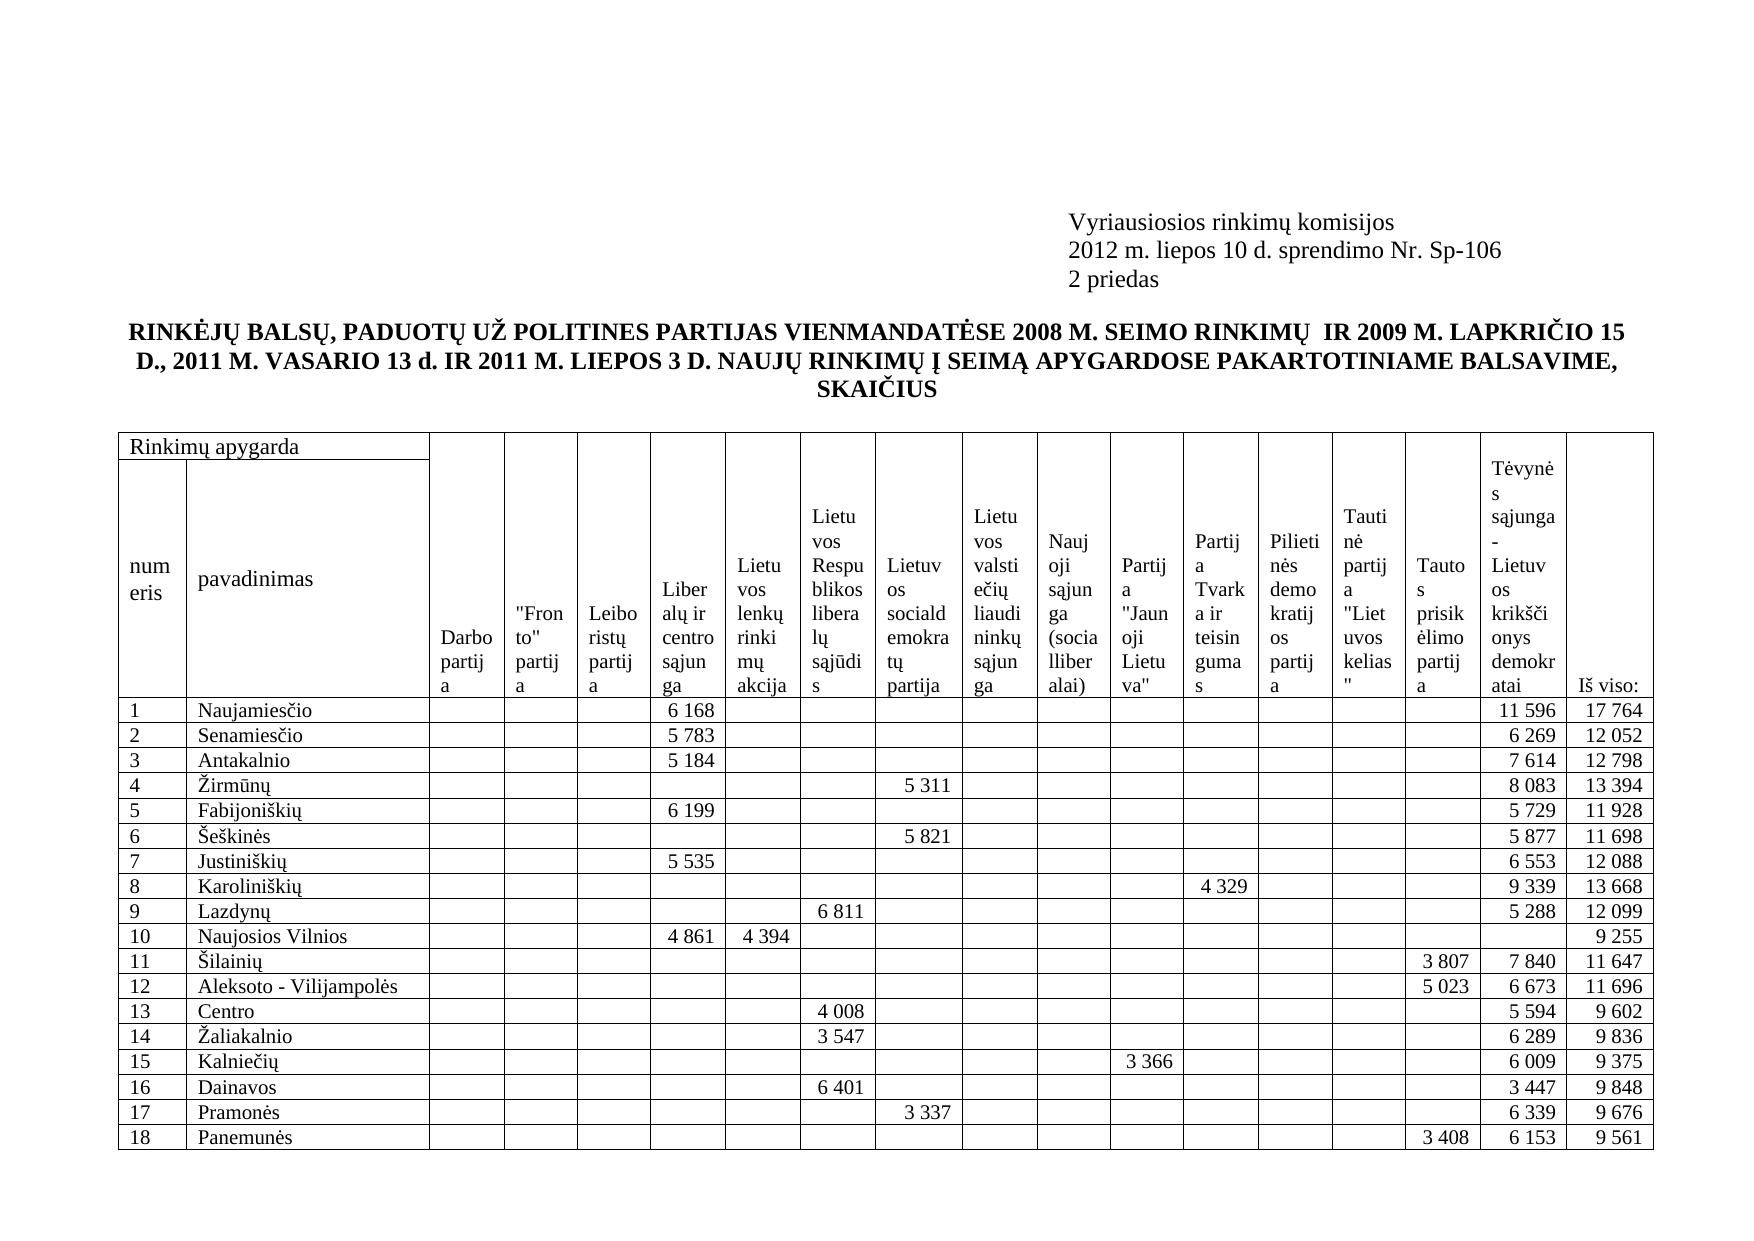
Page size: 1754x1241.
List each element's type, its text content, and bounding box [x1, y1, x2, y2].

table_cell [1259, 874, 1332, 898]
table_cell 9 339 [1481, 874, 1566, 898]
table_header Lietuvos lenkų rinkimų akcija [726, 433, 800, 697]
table_cell 5 783 [651, 723, 725, 747]
table_cell [726, 799, 800, 822]
table_cell [1333, 1075, 1405, 1099]
table_cell 3 547 [801, 1024, 875, 1048]
table_cell [726, 723, 800, 747]
table_cell [1184, 723, 1258, 747]
table_cell [1184, 799, 1258, 822]
table_cell [1333, 899, 1405, 923]
table_cell 4 008 [801, 999, 875, 1023]
table_cell [1038, 999, 1110, 1023]
table_cell [651, 1125, 725, 1149]
table_cell 7 840 [1481, 949, 1566, 973]
table_cell [505, 1050, 577, 1073]
table_cell [726, 824, 800, 848]
text 2012 m. liepos 10 d. sprendimo Nr. Sp-106 [1068, 235, 1636, 264]
table_cell Šeškinės [187, 824, 429, 848]
table_cell [578, 1125, 650, 1149]
table_cell [505, 799, 577, 822]
table_cell [578, 1024, 650, 1048]
table_cell [1184, 748, 1258, 772]
table_cell [1111, 924, 1183, 948]
table_cell 4 329 [1184, 874, 1258, 898]
table_cell [430, 773, 504, 797]
table_cell 6 199 [651, 799, 725, 822]
table_cell 6 [119, 824, 186, 848]
table_cell 11 647 [1567, 949, 1653, 973]
table_cell [963, 824, 1037, 848]
table_cell [430, 799, 504, 822]
table_cell [726, 748, 800, 772]
table_cell [801, 924, 875, 948]
table_cell [801, 698, 875, 722]
table_cell [963, 899, 1037, 923]
table_cell [876, 974, 962, 998]
table_cell [1038, 924, 1110, 948]
table_cell [963, 949, 1037, 973]
table_cell [578, 824, 650, 848]
table_header Naujoji sąjunga (socialliberalai) [1038, 433, 1110, 697]
table_cell [1038, 773, 1110, 797]
table_cell [726, 974, 800, 998]
table_cell [726, 1075, 800, 1099]
table_cell [1406, 748, 1480, 772]
table_cell 3 337 [876, 1100, 962, 1124]
table_cell [1038, 974, 1110, 998]
table_header Partija "Jaunoji Lietuva" [1111, 433, 1183, 697]
table_cell [578, 1050, 650, 1073]
table_cell 6 153 [1481, 1125, 1566, 1149]
table_cell [1111, 1125, 1183, 1149]
table_cell [1259, 1075, 1332, 1099]
table_cell 9 602 [1567, 999, 1653, 1023]
table_cell 5 023 [1406, 974, 1480, 998]
table_cell [1481, 924, 1566, 948]
table_cell [651, 1075, 725, 1099]
table_cell [1406, 1024, 1480, 1048]
table_cell [963, 773, 1037, 797]
table_cell [651, 999, 725, 1023]
table_cell [1333, 723, 1405, 747]
table_cell Naujosios Vilnios [187, 924, 429, 948]
table_cell [1259, 1024, 1332, 1048]
table_cell [1111, 1100, 1183, 1124]
table_cell 11 928 [1567, 799, 1653, 822]
table_cell 9 [119, 899, 186, 923]
table_cell [1333, 824, 1405, 848]
table_cell 3 447 [1481, 1075, 1566, 1099]
table_cell [1111, 773, 1183, 797]
table_cell [1406, 723, 1480, 747]
table_cell [1259, 748, 1332, 772]
table_cell [1038, 949, 1110, 973]
table_cell 5 877 [1481, 824, 1566, 848]
table_cell [430, 849, 504, 873]
table_cell [876, 698, 962, 722]
table_cell [963, 723, 1037, 747]
table_cell [1111, 874, 1183, 898]
table_cell [1333, 949, 1405, 973]
table_cell 4 861 [651, 924, 725, 948]
table_cell [1184, 1075, 1258, 1099]
table_cell 2 [119, 723, 186, 747]
table_cell [726, 874, 800, 898]
table_header Darbo partija [430, 433, 504, 697]
table_cell 1 [119, 698, 186, 722]
table_header Lietuvos Respublikos liberalų sąjūdis [801, 433, 875, 697]
table_cell [505, 999, 577, 1023]
table_cell [1259, 1050, 1332, 1073]
table_cell [1111, 799, 1183, 822]
table_cell [963, 849, 1037, 873]
table_cell [726, 1100, 800, 1124]
table_cell [963, 1100, 1037, 1124]
table_cell Senamiesčio [187, 723, 429, 747]
table_cell [726, 949, 800, 973]
table_cell [876, 723, 962, 747]
table_cell [430, 748, 504, 772]
table_cell [1333, 799, 1405, 822]
table_cell [801, 1125, 875, 1149]
table_cell [505, 849, 577, 873]
table_cell 10 [119, 924, 186, 948]
table_cell [430, 949, 504, 973]
table_cell [430, 698, 504, 722]
table_header Liberalų ir centro sąjunga [651, 433, 725, 697]
table_cell 6 289 [1481, 1024, 1566, 1048]
table_cell [578, 1100, 650, 1124]
table_cell [726, 773, 800, 797]
table_cell Naujamiesčio [187, 698, 429, 722]
table_cell [430, 723, 504, 747]
table_cell 4 394 [726, 924, 800, 948]
table_cell 6 339 [1481, 1100, 1566, 1124]
table_cell 7 [119, 849, 186, 873]
text RINKĖJŲ BALSŲ, PADUOTŲ UŽ POLITINES PARTIJAS VIENMANDATĖSE 2008 M. SEIMO RINKIMŲ IR 2009 M. LAPKRIČIO 15 D., 2011 M. VASARIO 13 d. IR 2011 M. LIEPOS 3 D. NAUJŲ RINKIMŲ Į SEIMĄ APYGARDOSE PAKARTOTINIAME BALSAVIME, SKAIČIUS [118, 317, 1636, 403]
table_cell 13 668 [1567, 874, 1653, 898]
table_cell [1184, 849, 1258, 873]
table_cell [963, 924, 1037, 948]
table_cell [963, 1075, 1037, 1099]
table_cell Dainavos [187, 1075, 429, 1099]
text 2 priedas [1068, 264, 1636, 293]
text Vyriausiosios rinkimų komisijos [1068, 207, 1636, 235]
table_cell Lazdynų [187, 899, 429, 923]
table_cell [1038, 899, 1110, 923]
table_header Iš viso: [1567, 433, 1653, 697]
table_cell Panemunės [187, 1125, 429, 1149]
table_cell [1038, 723, 1110, 747]
table_cell [876, 1024, 962, 1048]
table_cell [1111, 999, 1183, 1023]
table_cell Aleksoto - Vilijampolės [187, 974, 429, 998]
table_cell 11 696 [1567, 974, 1653, 998]
table_cell [1333, 1050, 1405, 1073]
table_cell 17 [119, 1100, 186, 1124]
table_cell [1038, 1024, 1110, 1048]
table_header Rinkimų apygarda [119, 433, 429, 459]
table_cell [1038, 874, 1110, 898]
table_cell 11 [119, 949, 186, 973]
table_cell [726, 1125, 800, 1149]
table_cell [876, 949, 962, 973]
table_cell Žirmūnų [187, 773, 429, 797]
table_cell [1406, 924, 1480, 948]
table_cell 11 596 [1481, 698, 1566, 722]
table_header Tautinė partija "Lietuvos kelias" [1333, 433, 1405, 697]
table_cell 3 366 [1111, 1050, 1183, 1073]
table_cell [505, 874, 577, 898]
table_cell [801, 949, 875, 973]
table_cell [1184, 773, 1258, 797]
table_cell [430, 899, 504, 923]
table_cell 5 184 [651, 748, 725, 772]
table_cell [1038, 1050, 1110, 1073]
table_header Lietuvos socialdemokratų partija [876, 433, 962, 697]
table_header Tėvynės sąjunga - Lietuvos krikščionys demokratai [1481, 433, 1566, 697]
table_cell [430, 999, 504, 1023]
table_cell [876, 924, 962, 948]
table_cell [963, 748, 1037, 772]
table_cell 9 836 [1567, 1024, 1653, 1048]
table_cell [430, 1100, 504, 1124]
table_cell [726, 1050, 800, 1073]
table_cell [876, 1125, 962, 1149]
table_cell [1184, 924, 1258, 948]
table_cell [1406, 824, 1480, 848]
table_cell [1259, 723, 1332, 747]
table_cell [1406, 799, 1480, 822]
table_cell [578, 874, 650, 898]
table_cell 12 798 [1567, 748, 1653, 772]
table_cell [876, 999, 962, 1023]
table_cell [801, 773, 875, 797]
table_cell 6 269 [1481, 723, 1566, 747]
table_cell [505, 824, 577, 848]
table_cell [801, 1100, 875, 1124]
table_cell [430, 824, 504, 848]
table_cell [578, 799, 650, 822]
table_cell [578, 773, 650, 797]
table_cell [1184, 1125, 1258, 1149]
table_cell 9 255 [1567, 924, 1653, 948]
table_cell 18 [119, 1125, 186, 1149]
table_cell Pramonės [187, 1100, 429, 1124]
table_cell [430, 874, 504, 898]
table_cell [963, 799, 1037, 822]
table_cell [430, 974, 504, 998]
table_cell [801, 723, 875, 747]
table_cell 12 099 [1567, 899, 1653, 923]
table_cell [1038, 799, 1110, 822]
table_cell 9 561 [1567, 1125, 1653, 1149]
table_cell 14 [119, 1024, 186, 1048]
table_header Leiboristų partija [578, 433, 650, 697]
table_cell [876, 1050, 962, 1073]
table_cell 12 [119, 974, 186, 998]
table_cell [1184, 1050, 1258, 1073]
table_cell 13 394 [1567, 773, 1653, 797]
table_cell [1333, 999, 1405, 1023]
table_cell [505, 1075, 577, 1099]
table_cell [1406, 1100, 1480, 1124]
table_cell [651, 1050, 725, 1073]
table_header Lietuvos valstiečių liaudininkų sąjunga [963, 433, 1037, 697]
table_cell 3 408 [1406, 1125, 1480, 1149]
table_cell Žaliakalnio [187, 1024, 429, 1048]
table_cell [801, 1050, 875, 1073]
table_cell [726, 999, 800, 1023]
table_cell [876, 799, 962, 822]
table_cell [505, 1125, 577, 1149]
table_cell [1406, 849, 1480, 873]
table_cell 9 848 [1567, 1075, 1653, 1099]
table_cell [505, 974, 577, 998]
table_cell [801, 748, 875, 772]
table_cell [1406, 1075, 1480, 1099]
table_cell 5 [119, 799, 186, 822]
table_cell [876, 874, 962, 898]
table_cell [651, 949, 725, 973]
table_header Partija Tvarka ir teisingumas [1184, 433, 1258, 697]
table_cell [1038, 1100, 1110, 1124]
table_cell [1333, 849, 1405, 873]
table_cell 15 [119, 1050, 186, 1073]
table_cell [1038, 1075, 1110, 1099]
table_cell [430, 924, 504, 948]
table_cell [578, 849, 650, 873]
table_cell [963, 874, 1037, 898]
table_cell [963, 1050, 1037, 1073]
table_cell [1111, 1024, 1183, 1048]
table_cell 11 698 [1567, 824, 1653, 848]
table_cell [1184, 974, 1258, 998]
table_cell [505, 773, 577, 797]
table_cell 9 375 [1567, 1050, 1653, 1073]
table_cell [1184, 999, 1258, 1023]
table_cell [1038, 849, 1110, 873]
table_cell [801, 849, 875, 873]
table_cell [651, 974, 725, 998]
table_cell 17 764 [1567, 698, 1653, 722]
table_cell [1184, 949, 1258, 973]
table_header "Fronto" partija [505, 433, 577, 697]
table_cell [1259, 999, 1332, 1023]
table_cell [1038, 748, 1110, 772]
table_cell [1259, 1125, 1332, 1149]
table_cell [1038, 698, 1110, 722]
table_cell [1111, 723, 1183, 747]
table_cell [726, 698, 800, 722]
table_cell [963, 974, 1037, 998]
table_cell 6 009 [1481, 1050, 1566, 1073]
table_cell [801, 974, 875, 998]
table_cell [505, 723, 577, 747]
table_cell [1111, 698, 1183, 722]
table_cell [876, 748, 962, 772]
table_cell [1184, 824, 1258, 848]
table_cell 5 535 [651, 849, 725, 873]
table_cell Fabijoniškių [187, 799, 429, 822]
table_cell [1406, 999, 1480, 1023]
table_cell [726, 1024, 800, 1048]
table_cell [876, 849, 962, 873]
table_cell [801, 799, 875, 822]
table_cell 8 [119, 874, 186, 898]
table_cell 6 168 [651, 698, 725, 722]
table_cell [651, 874, 725, 898]
table_cell [430, 1075, 504, 1099]
table_cell 12 052 [1567, 723, 1653, 747]
table_cell [1259, 1100, 1332, 1124]
table_cell [651, 1100, 725, 1124]
table_cell [1333, 874, 1405, 898]
table_cell [1406, 1050, 1480, 1073]
table_cell [578, 974, 650, 998]
table_cell [505, 698, 577, 722]
table_cell [1111, 949, 1183, 973]
table_cell [1259, 924, 1332, 948]
table_cell 12 088 [1567, 849, 1653, 873]
table_cell [505, 1024, 577, 1048]
table_cell [1259, 899, 1332, 923]
table_cell [1184, 1024, 1258, 1048]
table_cell [876, 1075, 962, 1099]
table_cell [1406, 773, 1480, 797]
table_cell [430, 1024, 504, 1048]
table_cell [963, 1024, 1037, 1048]
table_cell [876, 899, 962, 923]
table_cell [801, 824, 875, 848]
table_cell Kalniečių [187, 1050, 429, 1073]
table_cell [1111, 974, 1183, 998]
table_cell [1333, 1100, 1405, 1124]
table_cell 6 811 [801, 899, 875, 923]
table_cell Šilainių [187, 949, 429, 973]
table_cell [1038, 824, 1110, 848]
table_cell [578, 899, 650, 923]
table_cell 5 288 [1481, 899, 1566, 923]
table_cell [1111, 849, 1183, 873]
table_cell [1111, 824, 1183, 848]
table_cell [1333, 924, 1405, 948]
table_cell Justiniškių [187, 849, 429, 873]
table_cell [651, 899, 725, 923]
table_cell [1184, 698, 1258, 722]
table_cell [1259, 824, 1332, 848]
table_cell [1038, 1125, 1110, 1149]
table_cell 7 614 [1481, 748, 1566, 772]
table_header Pilietinės demokratijos partija [1259, 433, 1332, 697]
table_cell [1333, 1125, 1405, 1149]
table_cell 4 [119, 773, 186, 797]
table_cell [1111, 748, 1183, 772]
table_cell 9 676 [1567, 1100, 1653, 1124]
table_cell [1111, 1075, 1183, 1099]
table_cell [651, 773, 725, 797]
table_cell [1406, 874, 1480, 898]
table_cell numeris [119, 460, 186, 697]
table_cell 5 729 [1481, 799, 1566, 822]
table_cell [430, 1050, 504, 1073]
table_cell [578, 999, 650, 1023]
table_cell [505, 949, 577, 973]
table_cell 5 311 [876, 773, 962, 797]
table_cell [726, 849, 800, 873]
table_cell 16 [119, 1075, 186, 1099]
table_cell [1259, 974, 1332, 998]
table_cell [1184, 899, 1258, 923]
table_cell 3 807 [1406, 949, 1480, 973]
table_cell [1333, 1024, 1405, 1048]
table_cell 5 821 [876, 824, 962, 848]
table_cell [1184, 1100, 1258, 1124]
table_cell [651, 824, 725, 848]
table_cell [505, 1100, 577, 1124]
table_cell [578, 723, 650, 747]
table_cell [578, 949, 650, 973]
table_cell [505, 899, 577, 923]
table_cell Karoliniškių [187, 874, 429, 898]
table_cell [651, 1024, 725, 1048]
table_cell [1259, 698, 1332, 722]
table_cell [1259, 799, 1332, 822]
table_cell 3 [119, 748, 186, 772]
table_cell [963, 698, 1037, 722]
table_cell 6 401 [801, 1075, 875, 1099]
table_cell [801, 874, 875, 898]
table_cell [505, 748, 577, 772]
table_cell 13 [119, 999, 186, 1023]
table_cell 8 083 [1481, 773, 1566, 797]
table_cell [505, 924, 577, 948]
table_cell [1406, 899, 1480, 923]
table_cell Centro [187, 999, 429, 1023]
table_cell [963, 1125, 1037, 1149]
table_cell [578, 748, 650, 772]
table_cell pavadinimas [187, 460, 429, 697]
table_cell [1406, 698, 1480, 722]
table_cell 5 594 [1481, 999, 1566, 1023]
table_cell [578, 924, 650, 948]
table_cell [1333, 698, 1405, 722]
table_cell Antakalnio [187, 748, 429, 772]
table_cell [430, 1125, 504, 1149]
table_cell [1333, 974, 1405, 998]
table_cell [963, 999, 1037, 1023]
table_cell [726, 899, 800, 923]
table_cell [578, 1075, 650, 1099]
table_cell [1259, 773, 1332, 797]
table_cell [1259, 949, 1332, 973]
table_cell [578, 698, 650, 722]
table_cell 6 673 [1481, 974, 1566, 998]
table_header Tautos prisikėlimo partija [1406, 433, 1480, 697]
table_cell [1111, 899, 1183, 923]
table_cell 6 553 [1481, 849, 1566, 873]
table_cell [1333, 773, 1405, 797]
table_cell [1333, 748, 1405, 772]
table_cell [1259, 849, 1332, 873]
